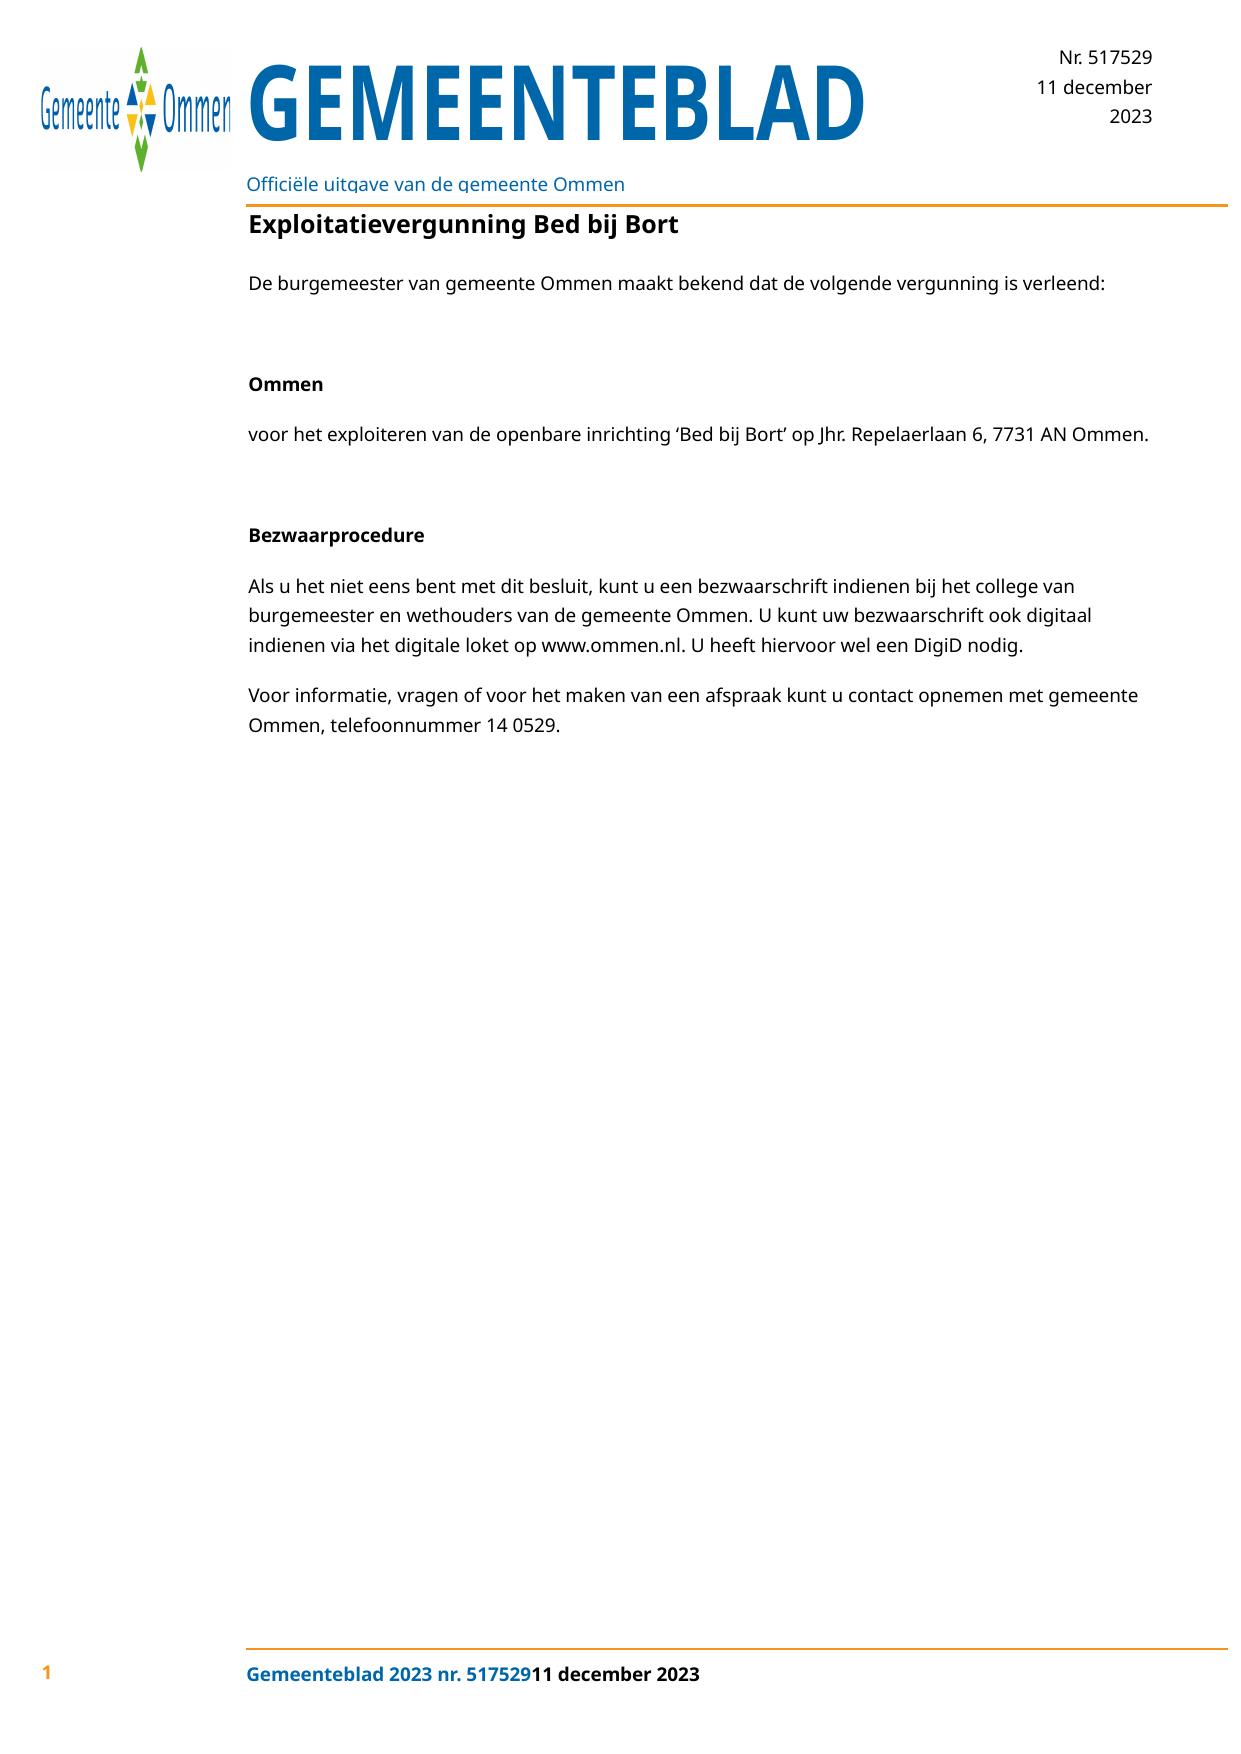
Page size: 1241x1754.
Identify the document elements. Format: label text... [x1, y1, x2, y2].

text De burgemeester van gemeente Ommen maakt bekend dat de volgende vergunning is verleend: [248, 270, 1152, 296]
text Als u het niet eens bent met dit besluit, kunt u een bezwaarschrift indienen bij het college van burgemeester en wethouders van de gemeente Ommen. U kunt uw bezwaarschrift ook digitaal indienen via het digitale loket op www.ommen.nl. U heeft hiervoor wel een DigiD nodig. [248, 573, 1152, 658]
picture [41, 47, 231, 172]
text Voor informatie, vragen of voor het maken van een afspraak kunt u contact opnemen met gemeente Ommen, telefoonnummer 14 0529. [248, 682, 1152, 738]
text Bezwaarprocedure [248, 522, 1152, 548]
text Ommen [248, 371, 1152, 397]
text voor het exploiteren van de openbare inrichting ‘Bed bij Bort’ op Jhr. Repelaerlaan 6, 7731 AN Ommen. [248, 422, 1152, 447]
text Exploitatievergunning Bed bij Bort [248, 207, 1152, 241]
